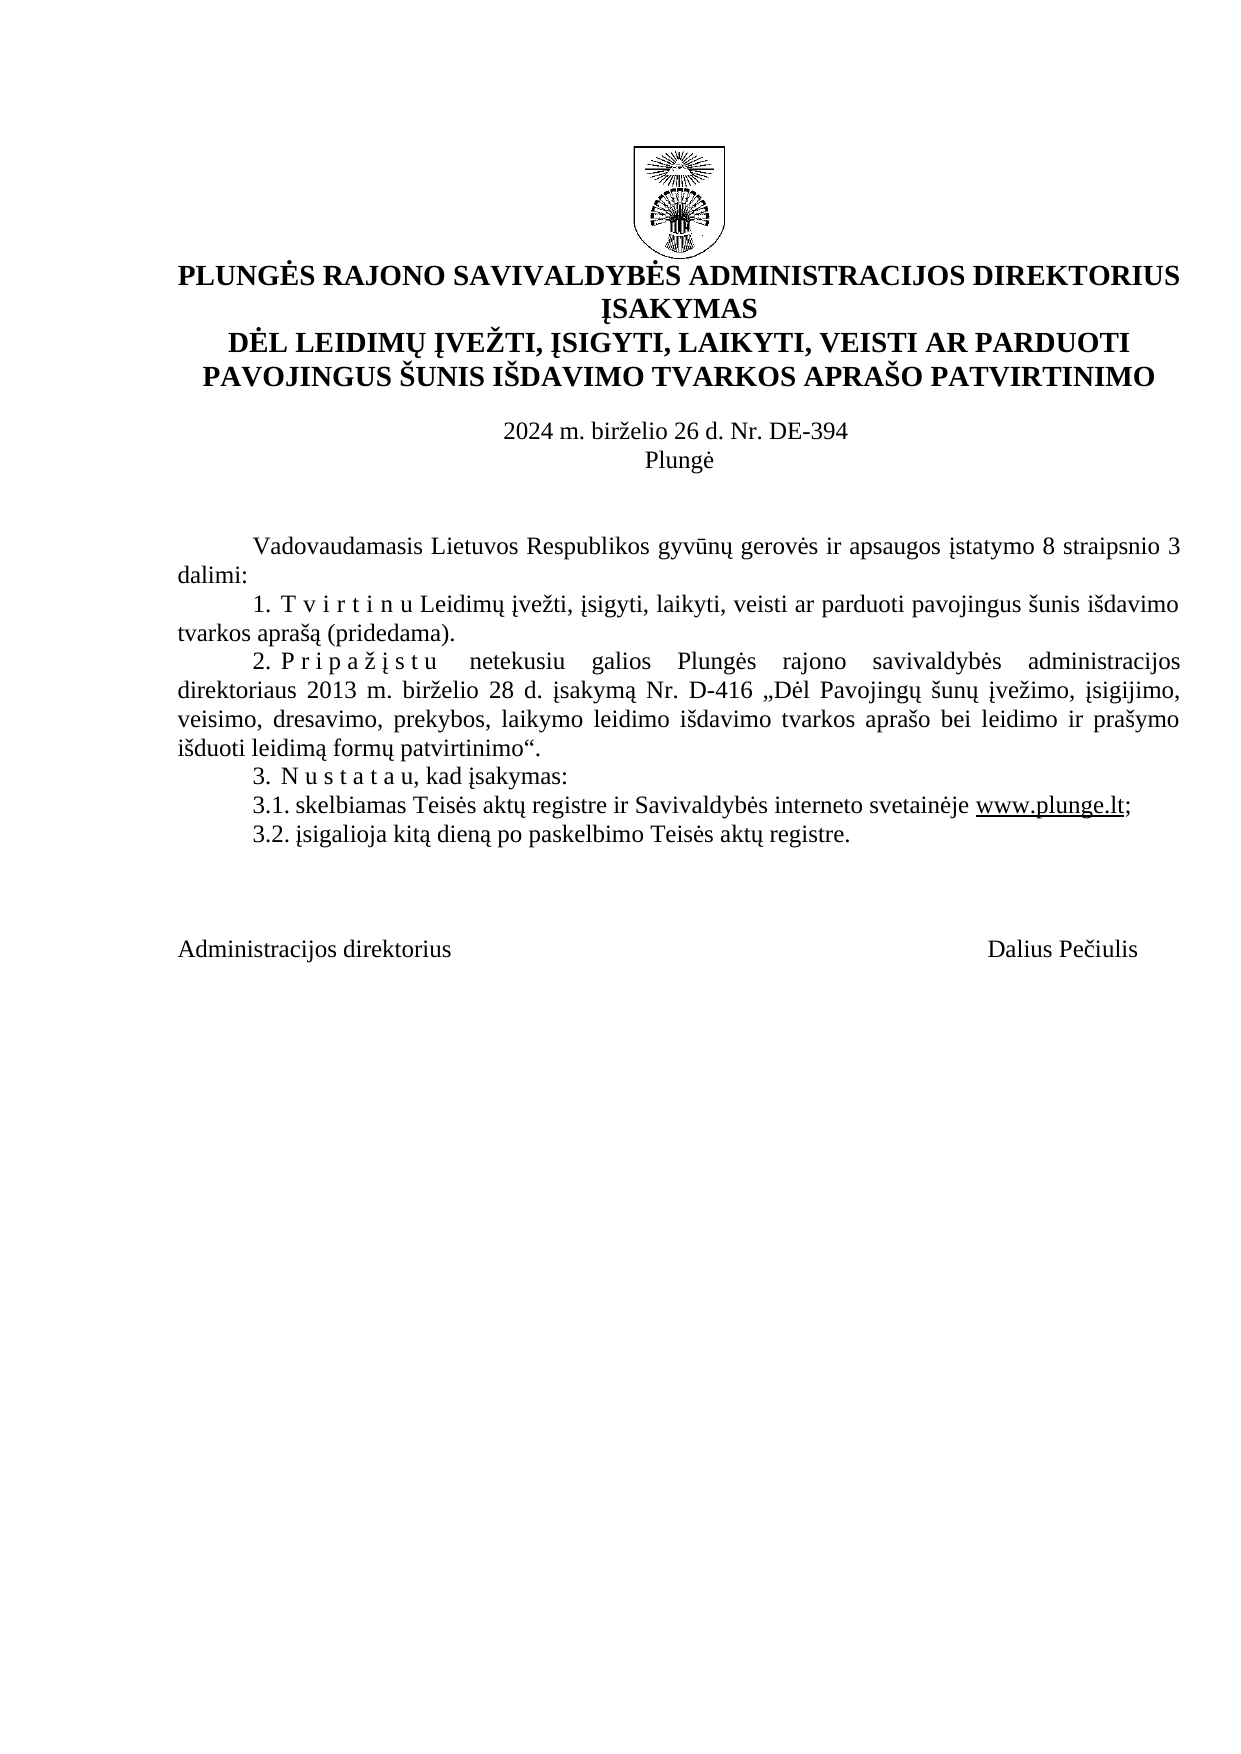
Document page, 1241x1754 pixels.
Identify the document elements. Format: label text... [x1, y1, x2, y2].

text ĮSAKYMAS [177, 292, 1181, 325]
text 3. N u s t a t a u, kad įsakymas: [177, 761, 1181, 790]
text Vadovaudamasis Lietuvos Respublikos gyvūnų gerovės ir apsaugos įstatymo 8 straipsnio 3 dalimi: [177, 531, 1181, 589]
text 2. Pripažįstu netekusiu galios Plungės rajono savivaldybės administracijos direktoriaus 2013 m. birželio 28 d. įsakymą Nr. D-416 „Dėl Pavojingų šunų įvežimo, įsigijimo, veisimo, dresavimo, prekybos, laikymo leidimo išdavimo tvarkos aprašo bei leidimo ir prašymo išduoti leidimą formų patvirtinimo“. [177, 646, 1181, 761]
text DĖL LEIDIMŲ ĮVEŽTI, ĮSIGYTI, LAIKYTI, VEISTI AR PARDUOTI PAVOJINGUS ŠUNIS IŠDAVIMO TVARKOS APRAŠO PATVIRTINIMO [177, 325, 1181, 392]
text 1. T v i r t i n u Leidimų įvežti, įsigyti, laikyti, veisti ar parduoti pavojingus šunis išdavimo tvarkos aprašą (pridedama). [177, 589, 1181, 646]
text 3.2. įsigalioja kitą dieną po paskelbimo Teisės aktų registre. [177, 819, 1181, 848]
text Plungė [177, 445, 1181, 474]
text Administracijos direktorius Dalius Pečiulis [177, 934, 1181, 963]
text PLUNGĖS RAJONO SAVIVALDYBĖS ADMINISTRACIJOS DIREKTORIUS [177, 258, 1181, 292]
text 3.1. skelbiamas Teisės aktų registre ir Savivaldybės interneto svetainėje www.plunge.lt; [177, 790, 1181, 819]
text 2024 m. birželio 26 d. Nr. DE-394 [170, 416, 1181, 445]
